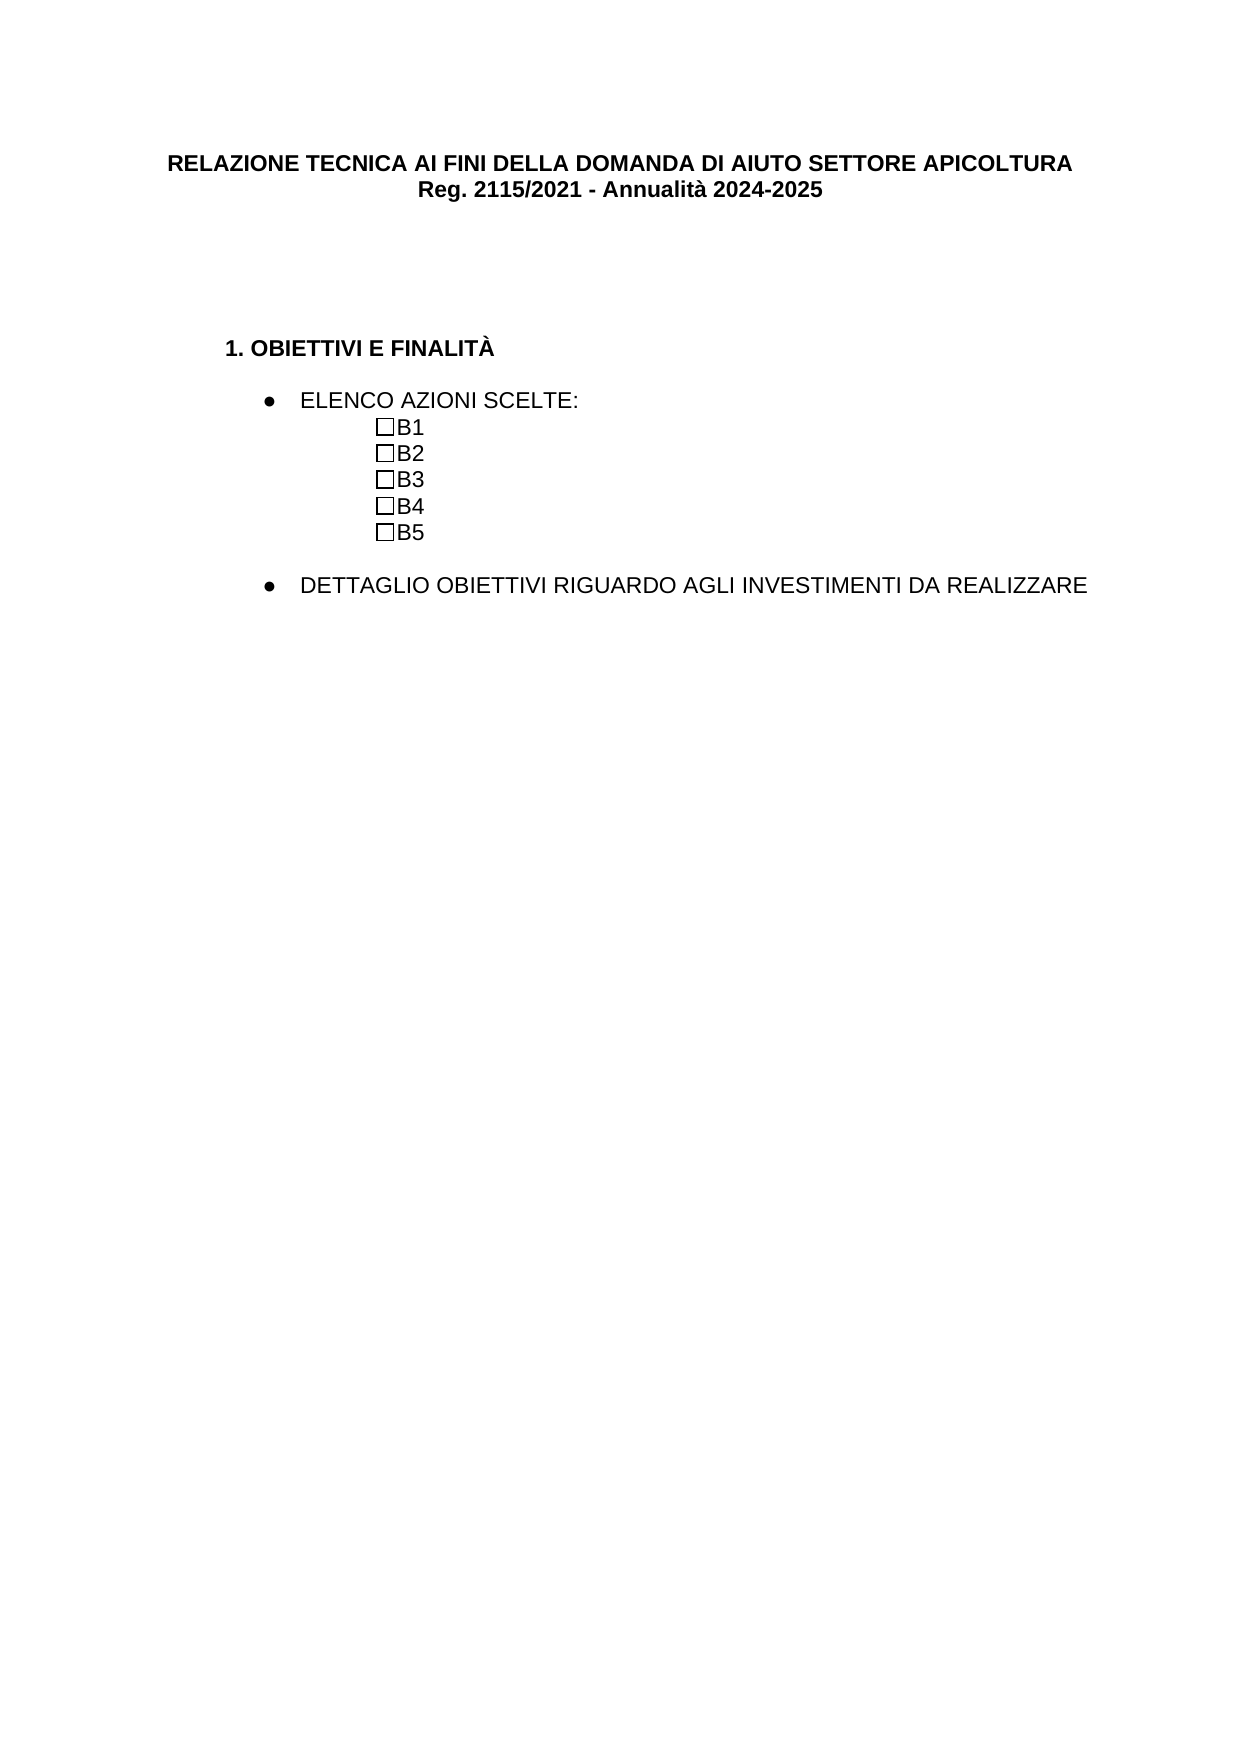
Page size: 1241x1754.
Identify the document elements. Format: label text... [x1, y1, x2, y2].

list B1 [337, 413, 1090, 440]
list B5 [337, 519, 1090, 545]
text Reg. 2115/2021 - Annualità 2024-2025 [150, 176, 1090, 203]
list B3 [337, 466, 1090, 493]
list B2 [337, 440, 1090, 466]
text RELAZIONE TECNICA AI FINI DELLA DOMANDA DI AIUTO SETTORE APICOLTURA [150, 150, 1090, 176]
list B4 [337, 493, 1090, 519]
list DETTAGLIO OBIETTIVI RIGUARDO AGLI INVESTIMENTI DA REALIZZARE [262, 572, 1090, 598]
list 1. OBIETTIVI E FINALITÀ [187, 334, 1090, 361]
list ELENCO AZIONI SCELTE: [262, 387, 1090, 413]
